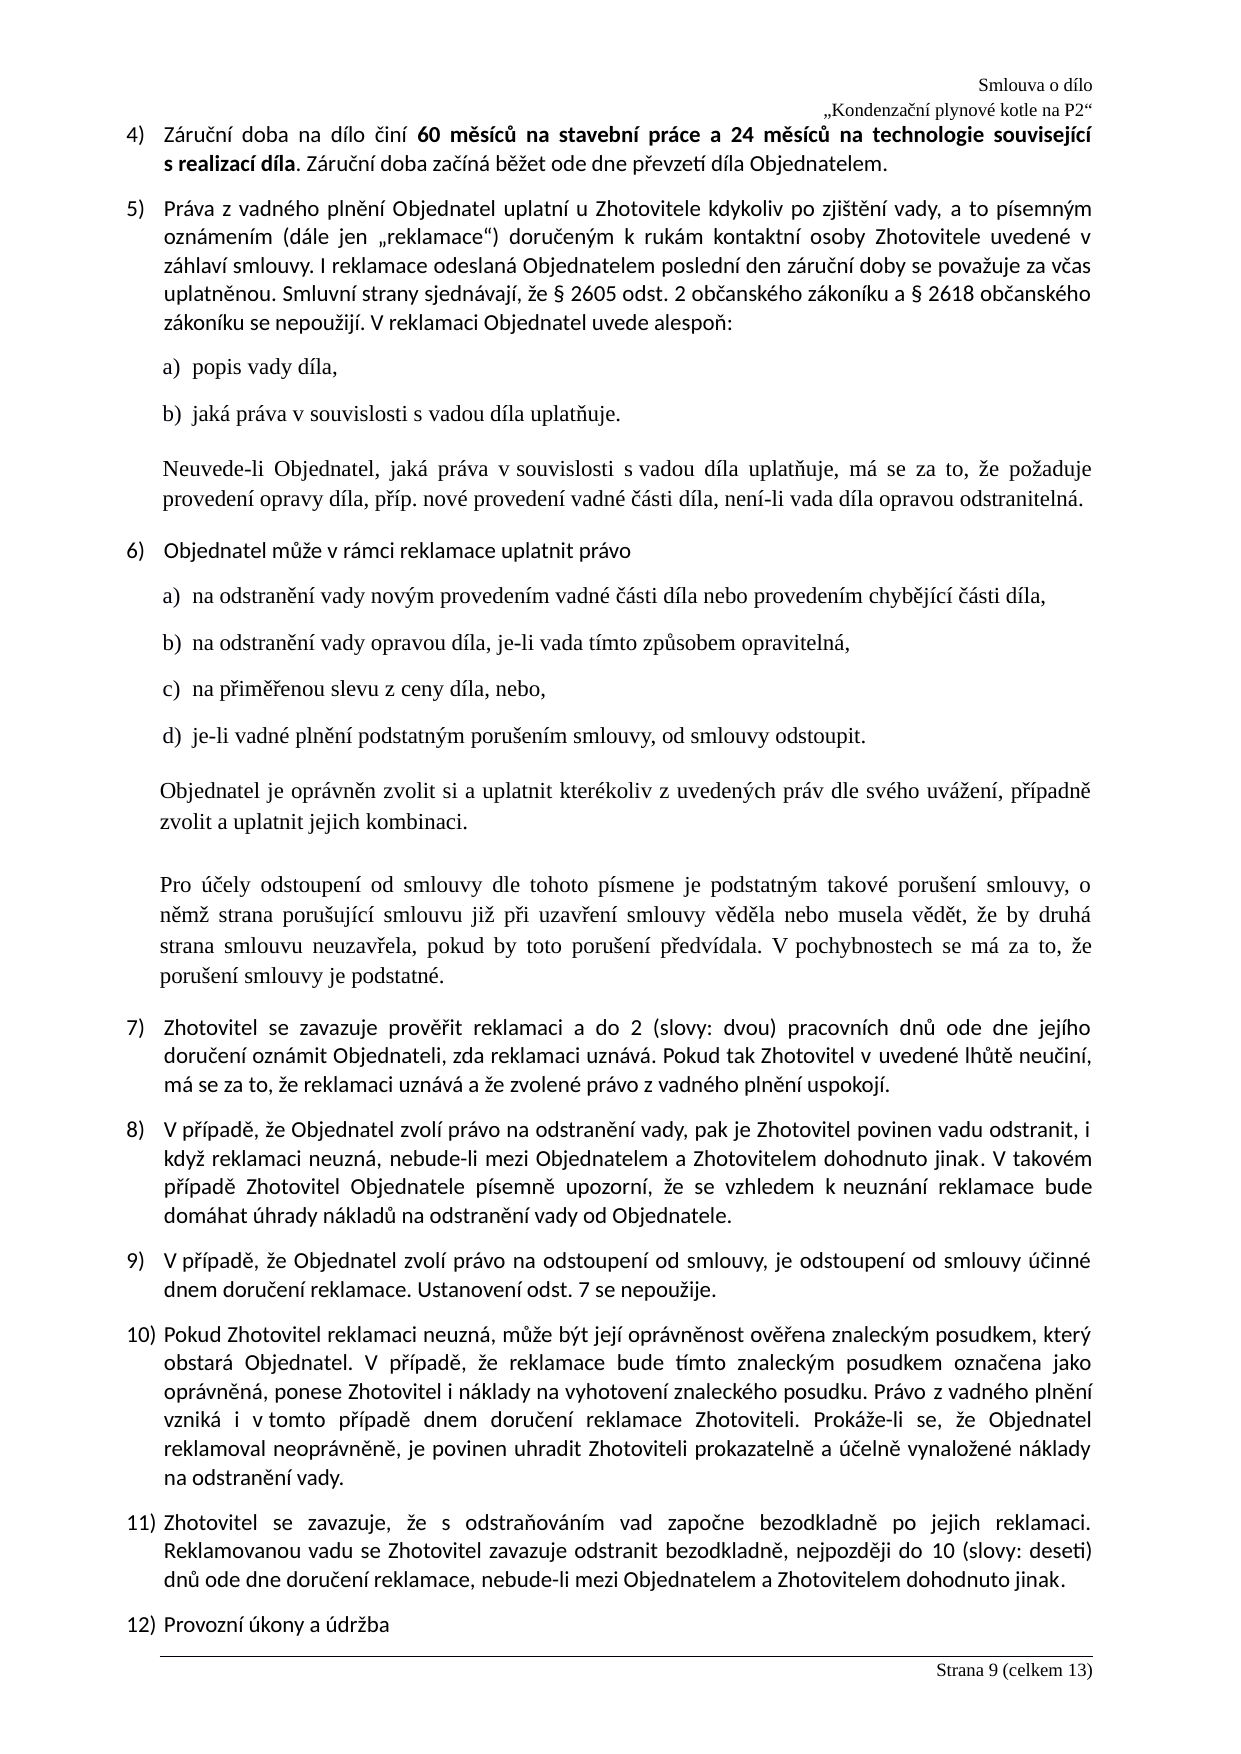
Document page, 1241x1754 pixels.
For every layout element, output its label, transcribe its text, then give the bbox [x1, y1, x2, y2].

list V případě, že Objednatel zvolí právo na odstranění vady, pak je Zhotovitel povinen vadu odstranit, i když reklamaci neuzná, nebude-li mezi Objednatelem a Zhotovitelem dohodnuto jinak. V takovém případě Zhotovitel Objednatele písemně upozorní, že se vzhledem k neuznání reklamace bude domáhat úhrady nákladů na odstranění vady od Objednatele. [126, 1115, 1093, 1229]
list Práva z vadného plnění Objednatel uplatní u Zhotovitele kdykoliv po zjištění vady, a to písemným oznámením (dále jen „reklamace“) doručeným k rukám kontaktní osoby Zhotovitele uvedené v záhlaví smlouvy. I reklamace odeslaná Objednatelem poslední den záruční doby se považuje za včas uplatněnou. Smluvní strany sjednávají, že § 2605 odst. 2 občanského zákoníku a § 2618 občanského zákoníku se nepoužijí. V reklamaci Objednatel uvede alespoň: [126, 194, 1093, 336]
text Neuvede-li Objednatel, jaká práva v souvislosti s vadou díla uplatňuje, má se za to, že požaduje provedení opravy díla, příp. nové provedení vadné části díla, není-li vada díla opravou odstranitelná. [162, 455, 1093, 512]
list popis vady díla, [162, 353, 1093, 379]
list Pokud Zhotovitel reklamaci neuzná, může být její oprávněnost ověřena znaleckým posudkem, který obstará Objednatel. V případě, že reklamace bude tímto znaleckým posudkem označena jako oprávněná, ponese Zhotovitel i náklady na vyhotovení znaleckého posudku. Právo z vadného plnění vzniká i v tomto případě dnem doručení reklamace Zhotoviteli. Prokáže-li se, že Objednatel reklamoval neoprávněně, je povinen uhradit Zhotoviteli prokazatelně a účelně vynaložené náklady na odstranění vady. [126, 1320, 1093, 1491]
list jaká práva v souvislosti s vadou díla uplatňuje. [162, 400, 1093, 426]
list Zhotovitel se zavazuje prověřit reklamaci a do 2 (slovy: dvou) pracovních dnů ode dne jejího doručení oznámit Objednateli, zda reklamaci uznává. Pokud tak Zhotovitel v uvedené lhůtě neučiní, má se za to, že reklamaci uznává a že zvolené právo z vadného plnění uspokojí. [126, 1013, 1093, 1098]
text Objednatel je oprávněn zvolit si a uplatnit kterékoliv z uvedených práv dle svého uvážení, případně zvolit a uplatnit jejich kombinaci. [159, 778, 1093, 834]
list je-li vadné plnění podstatným porušením smlouvy, od smlouvy odstoupit. [162, 722, 1093, 749]
list Záruční doba na dílo činí 60 měsíců na stavební práce a 24 měsíců na technologie související s realizací díla. Záruční doba začíná běžet ode dne převzetí díla Objednatelem. [126, 120, 1093, 177]
list na odstranění vady novým provedením vadné části díla nebo provedením chybějící části díla, [162, 582, 1093, 608]
text Pro účely odstoupení od smlouvy dle tohoto písmene je podstatným takové porušení smlouvy, o němž strana porušující smlouvu již při uzavření smlouvy věděla nebo musela vědět, že by druhá strana smlouvu neuzavřela, pokud by toto porušení předvídala. V pochybnostech se má za to, že porušení smlouvy je podstatné. [159, 871, 1093, 988]
list na přiměřenou slevu z ceny díla, nebo, [162, 676, 1093, 702]
list Objednatel může v rámci reklamace uplatnit právo [126, 537, 1093, 564]
list Zhotovitel se zavazuje, že s odstraňováním vad započne bezodkladně po jejich reklamaci. Reklamovanou vadu se Zhotovitel zavazuje odstranit bezodkladně, nejpozději do 10 (slovy: deseti) dnů ode dne doručení reklamace, nebude-li mezi Objednatelem a Zhotovitelem dohodnuto jinak. [126, 1508, 1093, 1593]
list na odstranění vady opravou díla, je-li vada tímto způsobem opravitelná, [162, 629, 1093, 655]
list V případě, že Objednatel zvolí právo na odstoupení od smlouvy, je odstoupení od smlouvy účinné dnem doručení reklamace. Ustanovení odst. 7 se nepoužije. [126, 1246, 1093, 1303]
list Provozní úkony a údržba [126, 1610, 1093, 1638]
